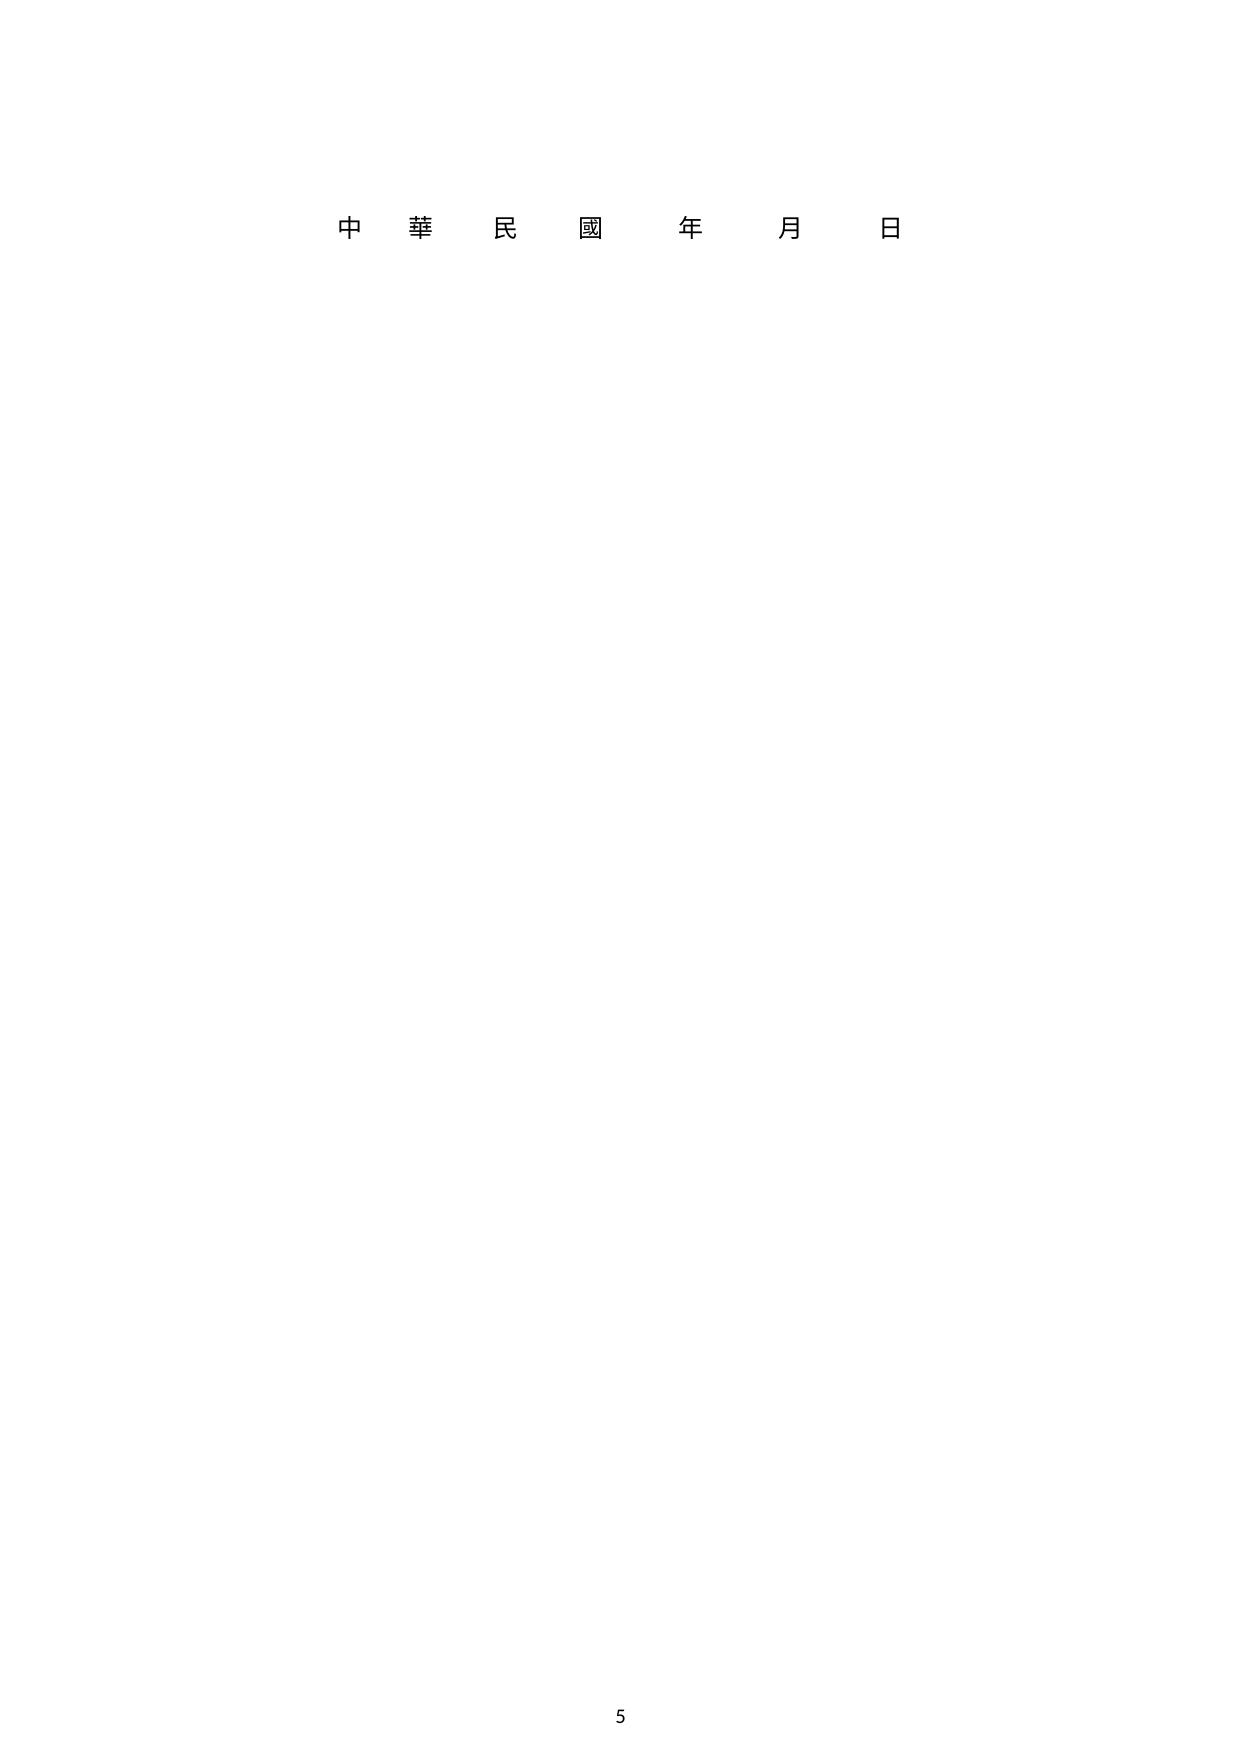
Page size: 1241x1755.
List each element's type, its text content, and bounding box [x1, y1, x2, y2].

text 中 華 民 國 年 月 日 [103, 204, 1137, 245]
